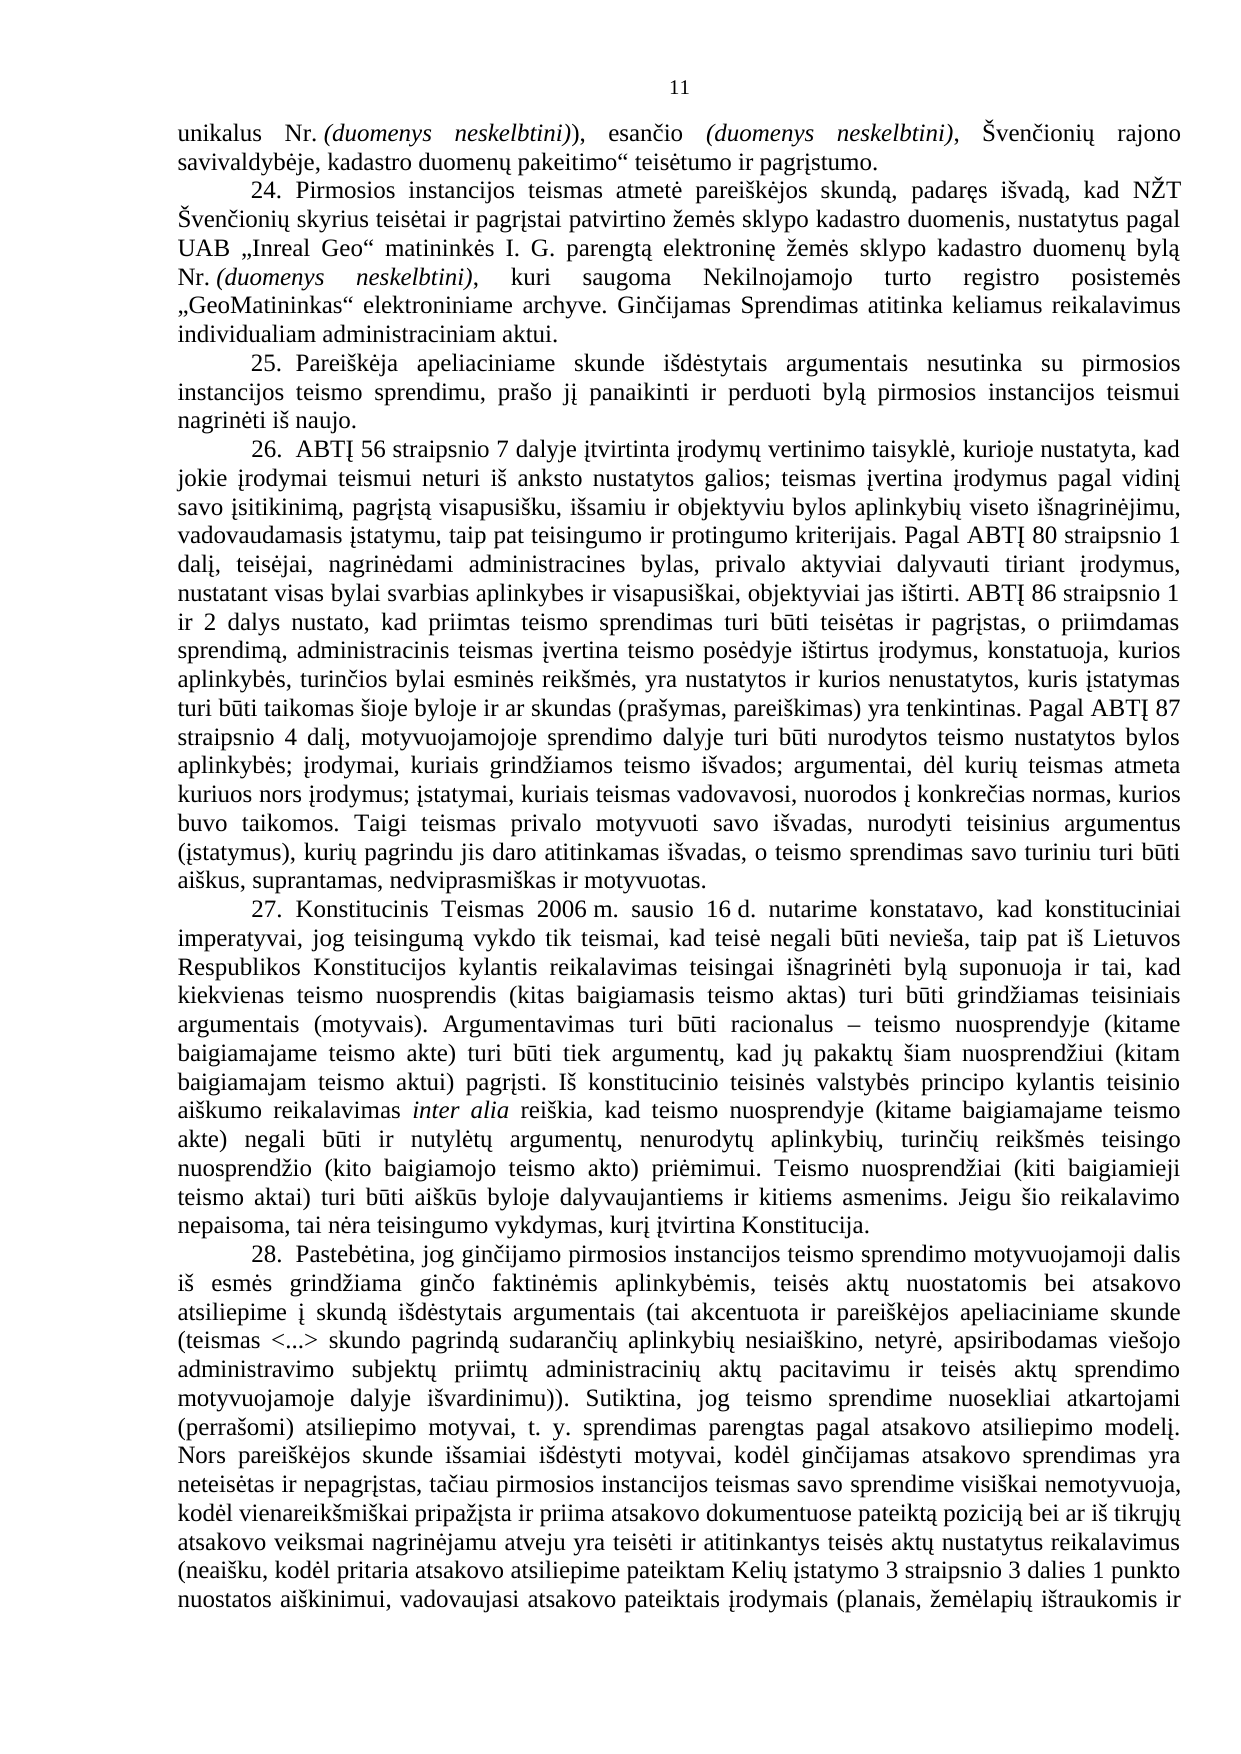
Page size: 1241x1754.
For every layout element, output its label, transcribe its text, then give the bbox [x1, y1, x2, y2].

text 24. Pirmosios instancijos teismas atmetė pareiškėjos skundą, padaręs išvadą, kad NŽT Švenčionių skyrius teisėtai ir pagrįstai patvirtino žemės sklypo kadastro duomenis, nustatytus pagal UAB „Inreal Geo“ matininkės I. G. parengtą elektroninę žemės sklypo kadastro duomenų bylą Nr. (duomenys neskelbtini), kuri saugoma Nekilnojamojo turto registro posistemės „GeoMatininkas“ elektroniniame archyve. Ginčijamas Sprendimas atitinka keliamus reikalavimus individualiam administraciniam aktui. [177, 176, 1181, 348]
text 28. Pastebėtina, jog ginčijamo pirmosios instancijos teismo sprendimo motyvuojamoji dalis iš esmės grindžiama ginčo faktinėmis aplinkybėmis, teisės aktų nuostatomis bei atsakovo atsiliepime į skundą išdėstytais argumentais (tai akcentuota ir pareiškėjos apeliaciniame skunde (teismas <...> skundo pagrindą sudarančių aplinkybių nesiaiškino, netyrė, apsiribodamas viešojo administravimo subjektų priimtų administracinių aktų pacitavimu ir teisės aktų sprendimo motyvuojamoje dalyje išvardinimu)). Sutiktina, jog teismo sprendime nuosekliai atkartojami (perrašomi) atsiliepimo motyvai, t. y. sprendimas parengtas pagal atsakovo atsiliepimo modelį. Nors pareiškėjos skunde išsamiai išdėstyti motyvai, kodėl ginčijamas atsakovo sprendimas yra neteisėtas ir nepagrįstas, tačiau pirmosios instancijos teismas savo sprendime visiškai nemotyvuoja, kodėl vienareikšmiškai pripažįsta ir priima atsakovo dokumentuose pateiktą poziciją bei ar iš tikrųjų atsakovo veiksmai nagrinėjamu atveju yra teisėti ir atitinkantys teisės aktų nustatytus reikalavimus (neaišku, kodėl pritaria atsakovo atsiliepime pateiktam Kelių įstatymo 3 straipsnio 3 dalies 1 punkto nuostatos aiškinimui, vadovaujasi atsakovo pateiktais įrodymais (planais, žemėlapių ištraukomis ir [177, 1239, 1181, 1613]
text 25. Pareiškėja apeliaciniame skunde išdėstytais argumentais nesutinka su pirmosios instancijos teismo sprendimu, prašo jį panaikinti ir perduoti bylą pirmosios instancijos teismui nagrinėti iš naujo. [177, 348, 1181, 434]
text unikalus Nr. (duomenys neskelbtini)), esančio (duomenys neskelbtini), Švenčionių rajono savivaldybėje, kadastro duomenų pakeitimo“ teisėtumo ir pagrįstumo. [177, 118, 1181, 176]
text 27. Konstitucinis Teismas 2006 m. sausio 16 d. nutarime konstatavo, kad konstituciniai imperatyvai, jog teisingumą vykdo tik teismai, kad teisė negali būti nevieša, taip pat iš Lietuvos Respublikos Konstitucijos kylantis reikalavimas teisingai išnagrinėti bylą suponuoja ir tai, kad kiekvienas teismo nuosprendis (kitas baigiamasis teismo aktas) turi būti grindžiamas teisiniais argumentais (motyvais). Argumentavimas turi būti racionalus – teismo nuosprendyje (kitame baigiamajame teismo akte) turi būti tiek argumentų, kad jų pakaktų šiam nuosprendžiui (kitam baigiamajam teismo aktui) pagrįsti. Iš konstitucinio teisinės valstybės principo kylantis teisinio aiškumo reikalavimas inter alia reiškia, kad teismo nuosprendyje (kitame baigiamajame teismo akte) negali būti ir nutylėtų argumentų, nenurodytų aplinkybių, turinčių reikšmės teisingo nuosprendžio (kito baigiamojo teismo akto) priėmimui. Teismo nuosprendžiai (kiti baigiamieji teismo aktai) turi būti aiškūs byloje dalyvaujantiems ir kitiems asmenims. Jeigu šio reikalavimo nepaisoma, tai nėra teisingumo vykdymas, kurį įtvirtina Konstitucija. [177, 894, 1181, 1239]
text 26. ABTĮ 56 straipsnio 7 dalyje įtvirtinta įrodymų vertinimo taisyklė, kurioje nustatyta, kad jokie įrodymai teismui neturi iš anksto nustatytos galios; teismas įvertina įrodymus pagal vidinį savo įsitikinimą, pagrįstą visapusišku, išsamiu ir objektyviu bylos aplinkybių viseto išnagrinėjimu, vadovaudamasis įstatymu, taip pat teisingumo ir protingumo kriterijais. Pagal ABTĮ 80 straipsnio 1 dalį, teisėjai, nagrinėdami administracines bylas, privalo aktyviai dalyvauti tiriant įrodymus, nustatant visas bylai svarbias aplinkybes ir visapusiškai, objektyviai jas ištirti. ABTĮ 86 straipsnio 1 ir 2 dalys nustato, kad priimtas teismo sprendimas turi būti teisėtas ir pagrįstas, o priimdamas sprendimą, administracinis teismas įvertina teismo posėdyje ištirtus įrodymus, konstatuoja, kurios aplinkybės, turinčios bylai esminės reikšmės, yra nustatytos ir kurios nenustatytos, kuris įstatymas turi būti taikomas šioje byloje ir ar skundas (prašymas, pareiškimas) yra tenkintinas. Pagal ABTĮ 87 straipsnio 4 dalį, motyvuojamojoje sprendimo dalyje turi būti nurodytos teismo nustatytos bylos aplinkybės; įrodymai, kuriais grindžiamos teismo išvados; argumentai, dėl kurių teismas atmeta kuriuos nors įrodymus; įstatymai, kuriais teismas vadovavosi, nuorodos į konkrečias normas, kurios buvo taikomos. Taigi teismas privalo motyvuoti savo išvadas, nurodyti teisinius argumentus (įstatymus), kurių pagrindu jis daro atitinkamas išvadas, o teismo sprendimas savo turiniu turi būti aiškus, suprantamas, nedviprasmiškas ir motyvuotas. [177, 434, 1181, 894]
